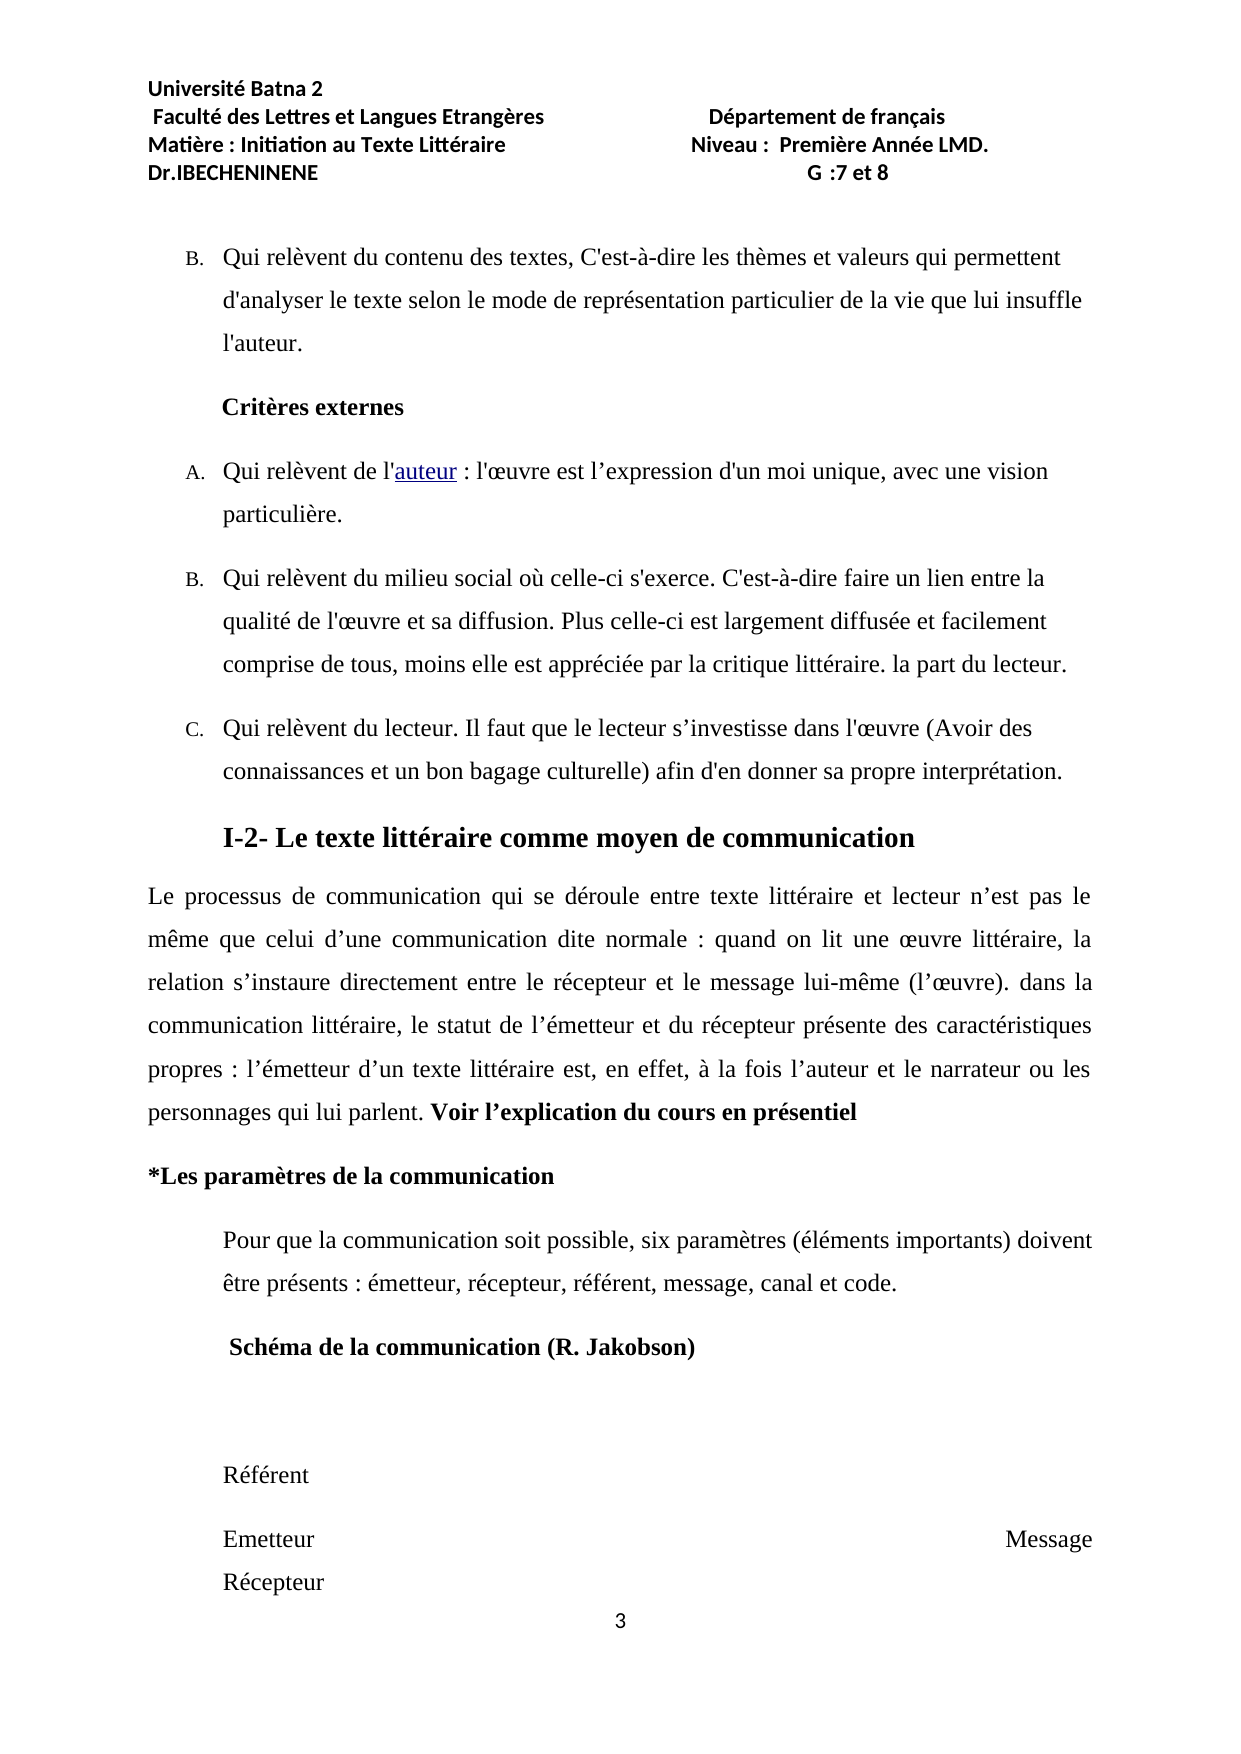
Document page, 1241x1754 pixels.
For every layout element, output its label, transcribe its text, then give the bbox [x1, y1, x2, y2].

text Critères externes [148, 392, 1093, 421]
list Qui relèvent du lecteur. Il faut que le lecteur s’investisse dans l'œuvre (Avoir des connaissances et un bon bagage culturelle) afin d'en donner sa propre interprétation. [185, 713, 1093, 785]
text I-2- Le texte littéraire comme moyen de communication [223, 820, 1093, 854]
text Emetteur Message Récepteur [223, 1524, 1093, 1596]
text *Les paramètres de la communication [148, 1161, 1093, 1189]
text Pour que la communication soit possible, six paramètres (éléments importants) doivent être présents : émetteur, récepteur, référent, message, canal et code. [223, 1225, 1093, 1297]
text Référent [223, 1460, 1093, 1488]
text Le processus de communication qui se déroule entre texte littéraire et lecteur n’est pas le même que celui d’une communication dite normale : quand on lit une œuvre littéraire, la relation s’instaure directement entre le récepteur et le message lui-même (l’œuvre). dans la communication littéraire, le statut de l’émetteur et du récepteur présente des caractéristiques propres : l’émetteur d’un texte littéraire est, en effet, à la fois l’auteur et le narrateur ou les personnages qui lui parlent. Voir l’explication du cours en présentiel [148, 881, 1093, 1126]
list Qui relèvent de l'auteur : l'œuvre est l’expression d'un moi unique, avec une vision particulière. [185, 456, 1093, 528]
list Qui relèvent du contenu des textes, C'est-à-dire les thèmes et valeurs qui permettent d'analyser le texte selon le mode de représentation particulier de la vie que lui insuffle l'auteur. [185, 242, 1093, 357]
list Qui relèvent du milieu social où celle-ci s'exerce. C'est-à-dire faire un lien entre la qualité de l'œuvre et sa diffusion. Plus celle-ci est largement diffusée et facilement comprise de tous, moins elle est appréciée par la critique littéraire. la part du lecteur. [185, 563, 1093, 678]
text Schéma de la communication (R. Jakobson) [223, 1332, 1093, 1361]
